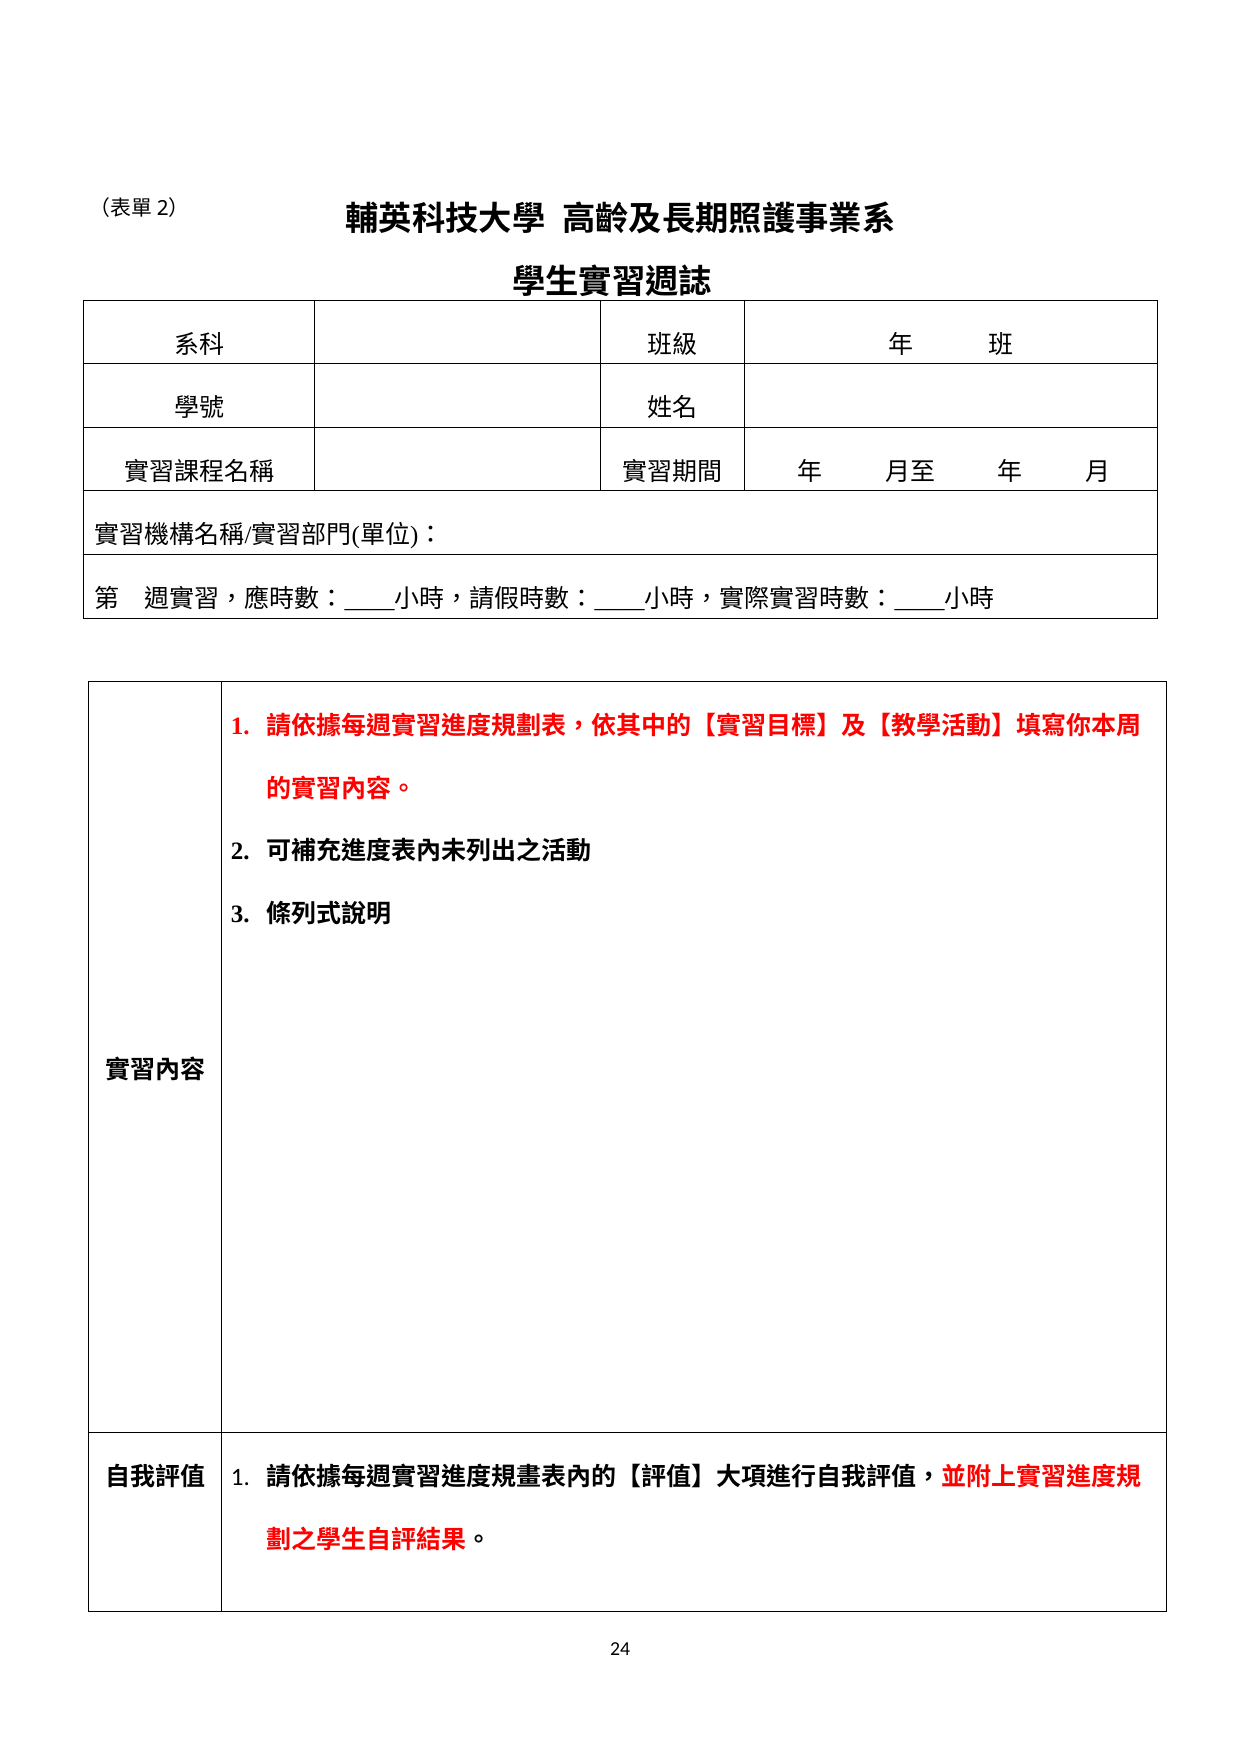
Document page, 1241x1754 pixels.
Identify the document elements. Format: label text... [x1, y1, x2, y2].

table_cell 請依據每週實習進度規畫表內的【評值】大項進行自我評值，並附上實習進度規劃之學生自評結果。 [222, 1433, 1166, 1611]
text 學生實習週誌 [89, 237, 1152, 300]
table_header 班級 [601, 301, 744, 363]
text （表單2） [89, 192, 253, 217]
table_header 實習內容 [89, 682, 221, 1432]
table_header 請依據每週實習進度規劃表，依其中的【實習目標】及【教學活動】填寫你本周的實習內容。 可補充進度表內未列出之活動 條列式說明 [222, 682, 1166, 1432]
table_cell 學號 [84, 364, 314, 427]
table_header 系科 [84, 301, 314, 363]
table_cell 姓名 [601, 364, 744, 427]
text 輔英科技大學 高齡及長期照護事業系 [73, 175, 1152, 237]
table_cell [315, 428, 600, 490]
table_cell 第 週實習，應時數：____小時，請假時數：____小時，實際實習時數：____小時 [84, 555, 1157, 617]
table_cell [315, 364, 600, 427]
table_cell [745, 364, 1157, 427]
table_cell 實習期間 [601, 428, 744, 490]
table_cell 實習機構名稱/實習部門(單位)： [84, 491, 1157, 554]
table_cell 年 月至 年 月 [745, 428, 1157, 490]
table_header 年 班 [745, 301, 1157, 363]
table_header [315, 301, 600, 363]
table_cell 實習課程名稱 [84, 428, 314, 490]
table_cell 自我評值 [89, 1433, 221, 1611]
